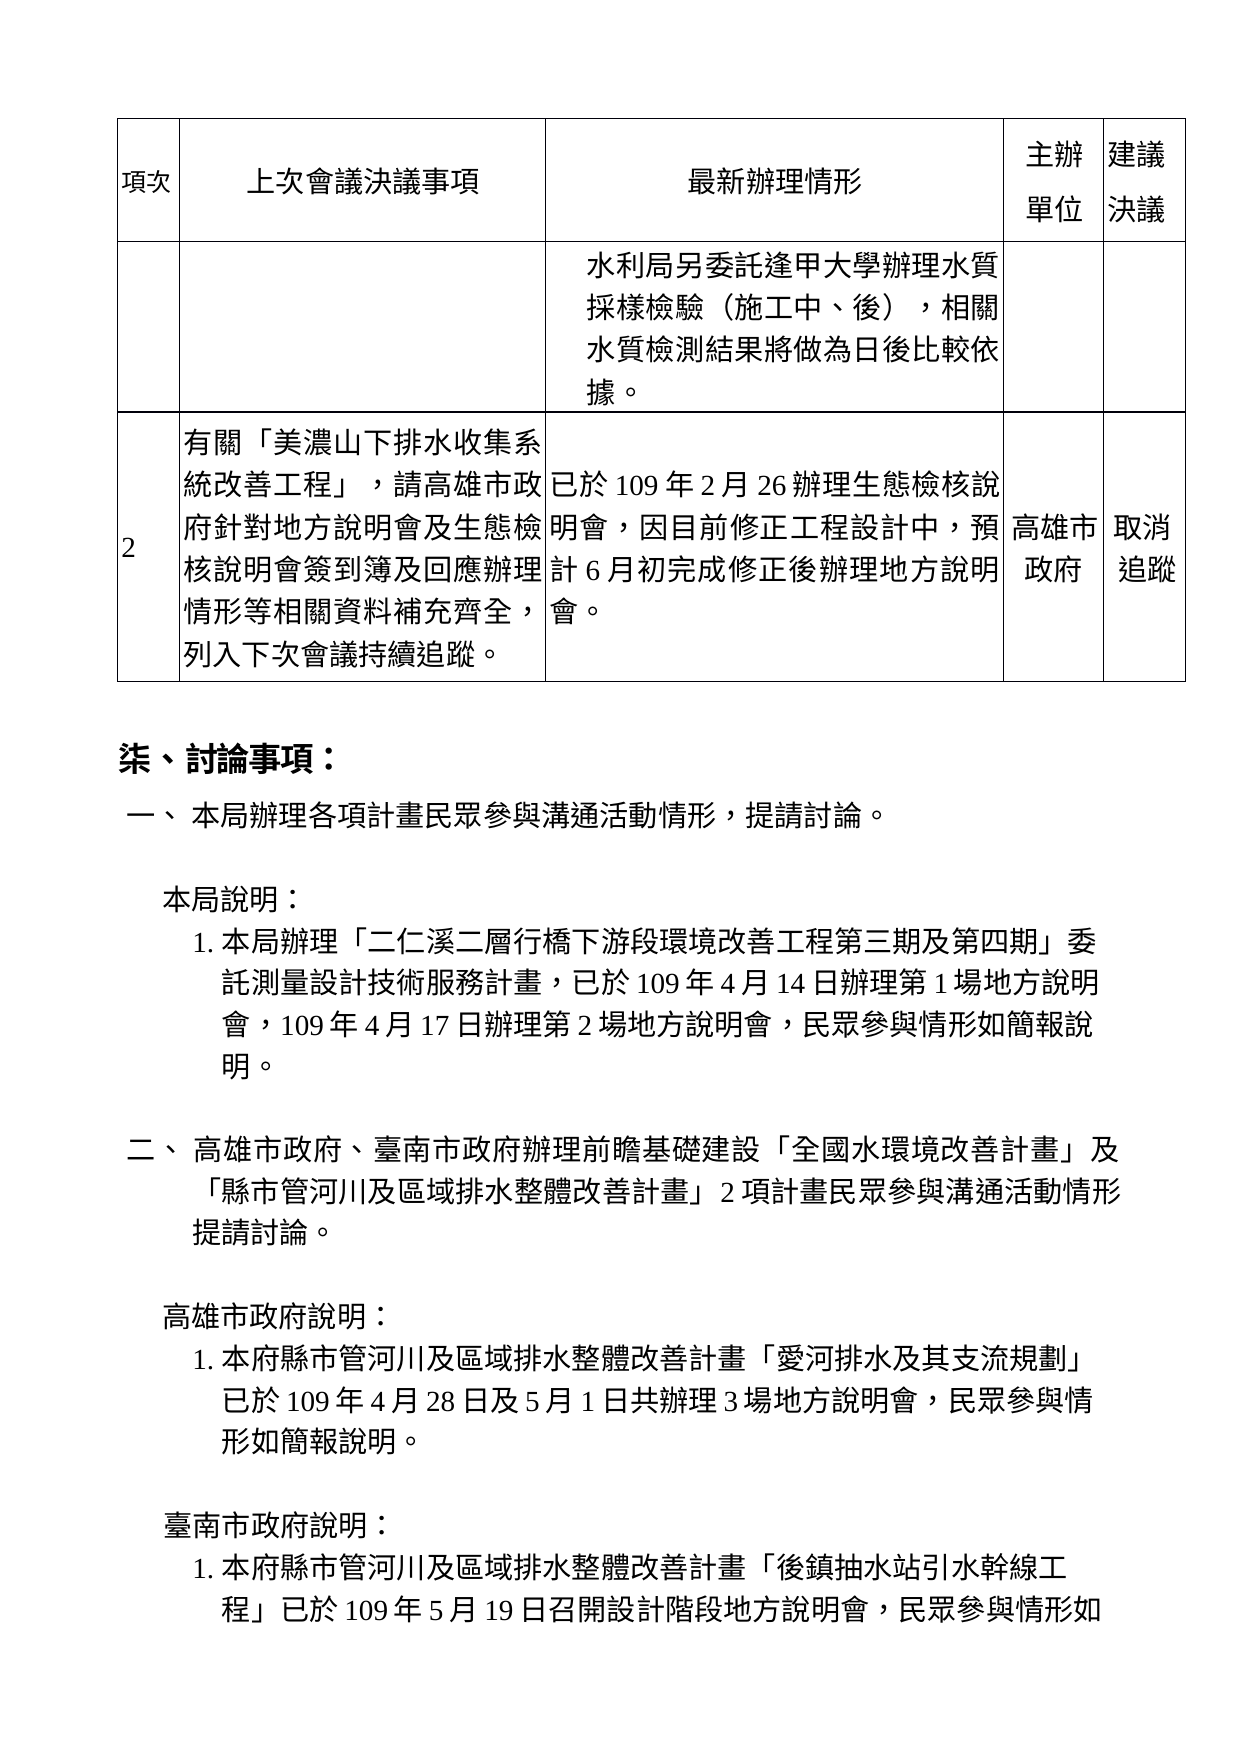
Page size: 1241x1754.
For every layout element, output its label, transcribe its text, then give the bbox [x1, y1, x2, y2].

table_cell [118, 242, 179, 411]
list 本局辦理「二仁溪二層行橋下游段環境改善工程第三期及第四期」委託測量設計技術服務計畫，已於109年4月14日辦理第1場地方說明會，109年4月17日辦理第2場地方說明會，民眾參與情形如簡報說明。 [192, 919, 1122, 1086]
table_cell 水利局另委託逢甲大學辦理水質採樣檢驗（施工中、後），相關水質檢測結果將做為日後比較依據。 [546, 242, 1003, 411]
list 本府縣市管河川及區域排水整體改善計畫「後鎮抽水站引水幹線工程」已於109年5月19日召開設計階段地方說明會，民眾參與情形如 [192, 1544, 1122, 1629]
table_cell [180, 242, 545, 411]
list 本府縣市管河川及區域排水整體改善計畫「愛河排水及其支流規劃」已於109年4月28日及5月1日共辦理3場地方說明會，民眾參與情形如簡報說明。 [192, 1336, 1122, 1461]
table_header 主辦 單位 [1004, 119, 1103, 241]
table_cell 有關「美濃山下排水收集系統改善工程」，請高雄市政府針對地方說明會及生態檢核說明會簽到簿及回應辦理情形等相關資料補充齊全，列入下次會議持續追蹤。 [180, 413, 545, 681]
table_cell 高雄市政府 [1004, 413, 1103, 681]
table_cell 取消追蹤 [1104, 413, 1185, 681]
table_cell 2 [118, 413, 179, 681]
table_header 最新辦理情形 [546, 119, 1003, 241]
text 二、 高雄市政府、臺南市政府辦理前瞻基礎建設「全國水環境改善計畫」及「縣市管河川及區域排水整體改善計畫」2項計畫民眾參與溝通活動情形提請討論。 [126, 1127, 1122, 1252]
table_cell [1104, 242, 1185, 411]
table_header 項次 [118, 119, 179, 241]
text 柒、討論事項： [118, 732, 1122, 781]
table_header 建議 決議 [1104, 119, 1185, 241]
text 高雄市政府說明： [118, 1294, 1122, 1336]
table_cell 已於109年2月26辦理生態檢核說明會，因目前修正工程設計中，預計6月初完成修正後辦理地方說明會。 [546, 413, 1003, 681]
table_header 上次會議決議事項 [180, 119, 545, 241]
text 臺南市政府說明： [134, 1503, 1122, 1544]
table_cell [1004, 242, 1103, 411]
text 本局說明： [118, 877, 1122, 919]
text 一、 本局辦理各項計畫民眾參與溝通活動情形，提請討論。 [126, 793, 1122, 835]
